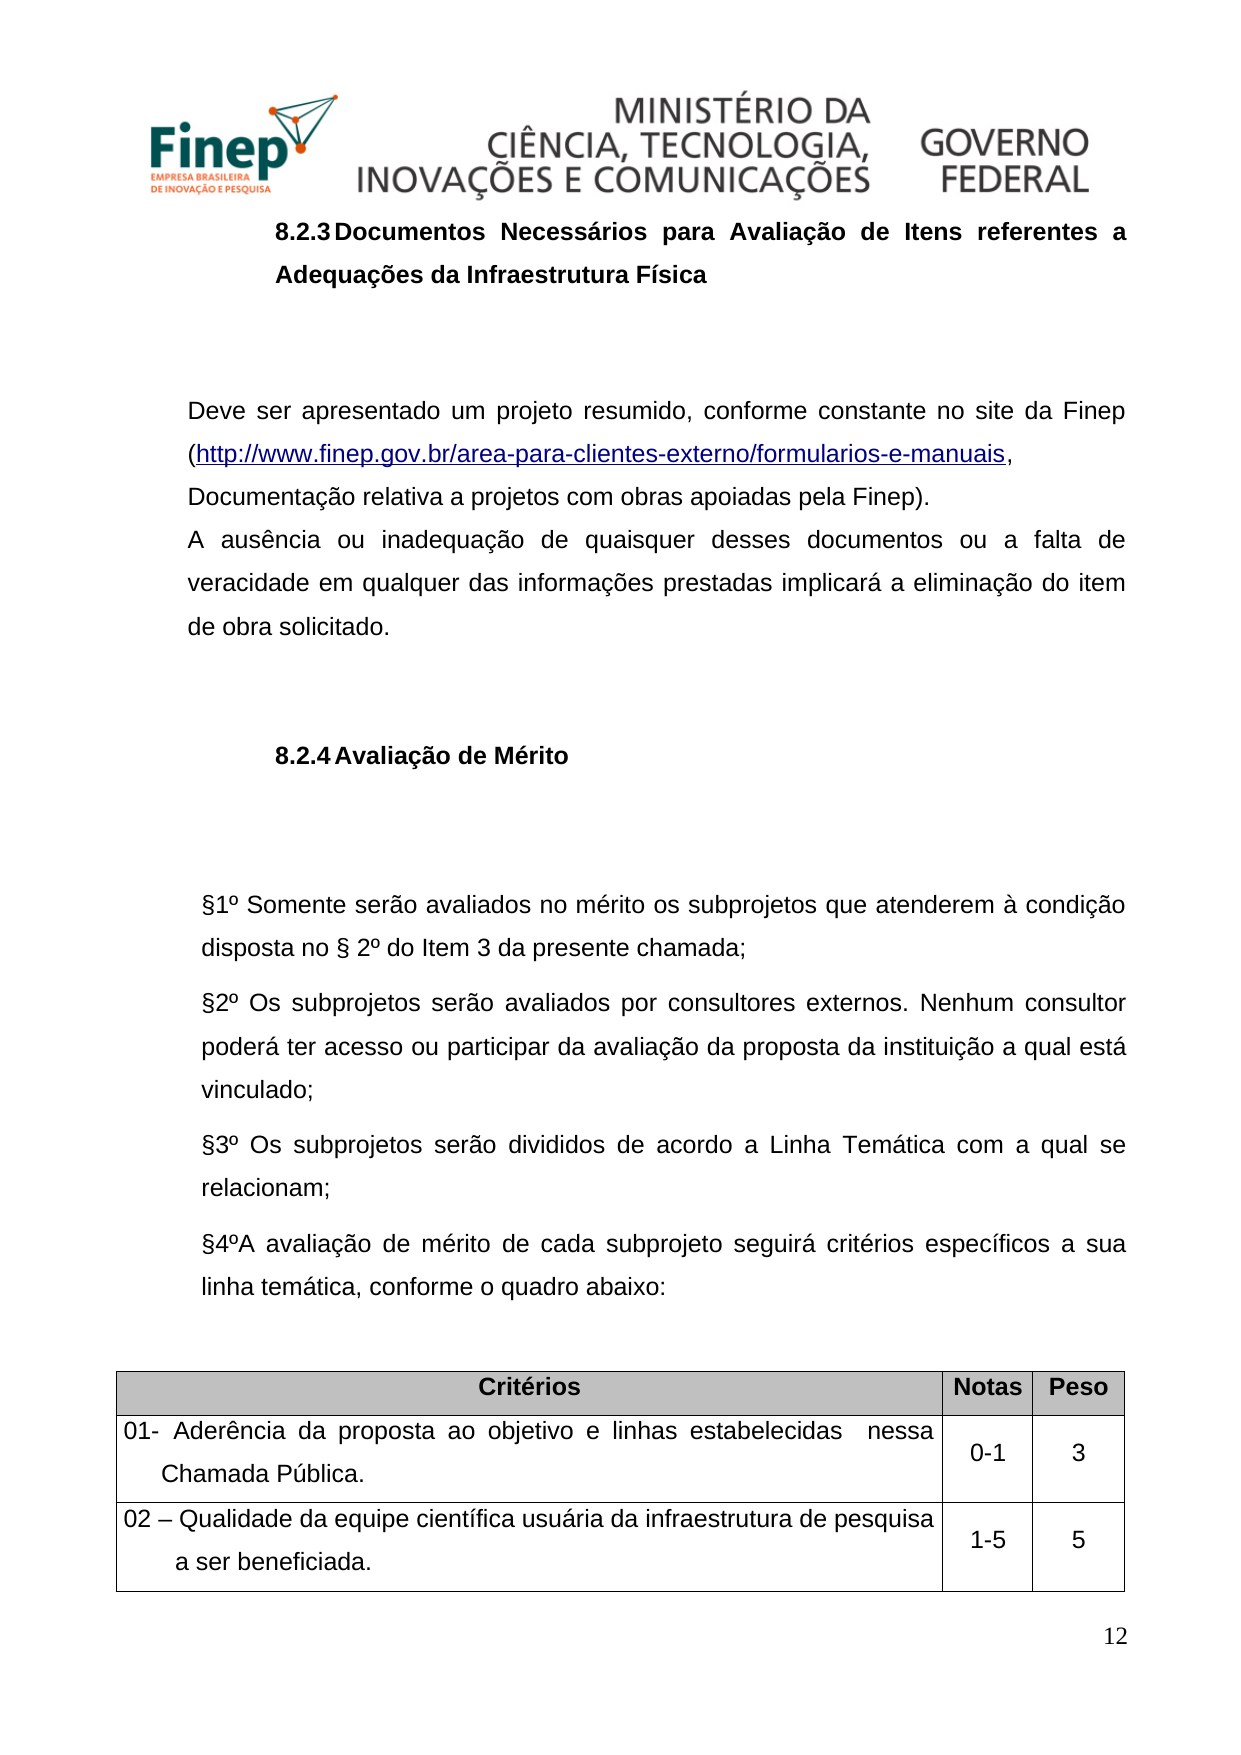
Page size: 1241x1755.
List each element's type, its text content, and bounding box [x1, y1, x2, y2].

table_cell 3 [1033, 1416, 1124, 1502]
table_cell Aderência da proposta ao objetivo e linhas estabelecidas nessa Chamada Pública. [117, 1416, 942, 1502]
table_header Peso [1033, 1372, 1124, 1415]
list Avaliação de Mérito [275, 741, 1128, 770]
list Documentos Necessários para Avaliação de Itens referentes a Adequações da Infraestrutura Física [275, 217, 1128, 288]
text §4ºA avaliação de mérito de cada subprojeto seguirá critérios específicos a sua linha temática, conforme o quadro abaixo: [201, 1229, 1128, 1301]
text Deve ser apresentado um projeto resumido, conforme constante no site da Finep (http://www.finep.gov.br/area-para-clientes-externo/formularios-e-manuais, Documentação relativa a projetos com obras apoiadas pela Finep). [187, 396, 1128, 511]
text §1º Somente serão avaliados no mérito os subprojetos que atenderem à condição disposta no § 2º do Item 3 da presente chamada; [201, 890, 1128, 962]
table_header Critérios [117, 1372, 942, 1415]
table_header Notas [943, 1372, 1032, 1415]
table_cell 5 [1033, 1503, 1124, 1591]
text A ausência ou inadequação de quaisquer desses documentos ou a falta de veracidade em qualquer das informações prestadas implicará a eliminação do item de obra solicitado. [187, 525, 1128, 640]
table_cell 0-1 [943, 1416, 1032, 1502]
text §3º Os subprojetos serão divididos de acordo a Linha Temática com a qual se relacionam; [201, 1130, 1128, 1202]
table_cell 02 – Qualidade da equipe científica usuária da infraestrutura de pesquisa a ser beneficiada. [117, 1503, 942, 1591]
text §2º Os subprojetos serão avaliados por consultores externos. Nenhum consultor poderá ter acesso ou participar da avaliação da proposta da instituição a qual está vinculado; [201, 988, 1128, 1103]
table_cell 1-5 [943, 1503, 1032, 1591]
